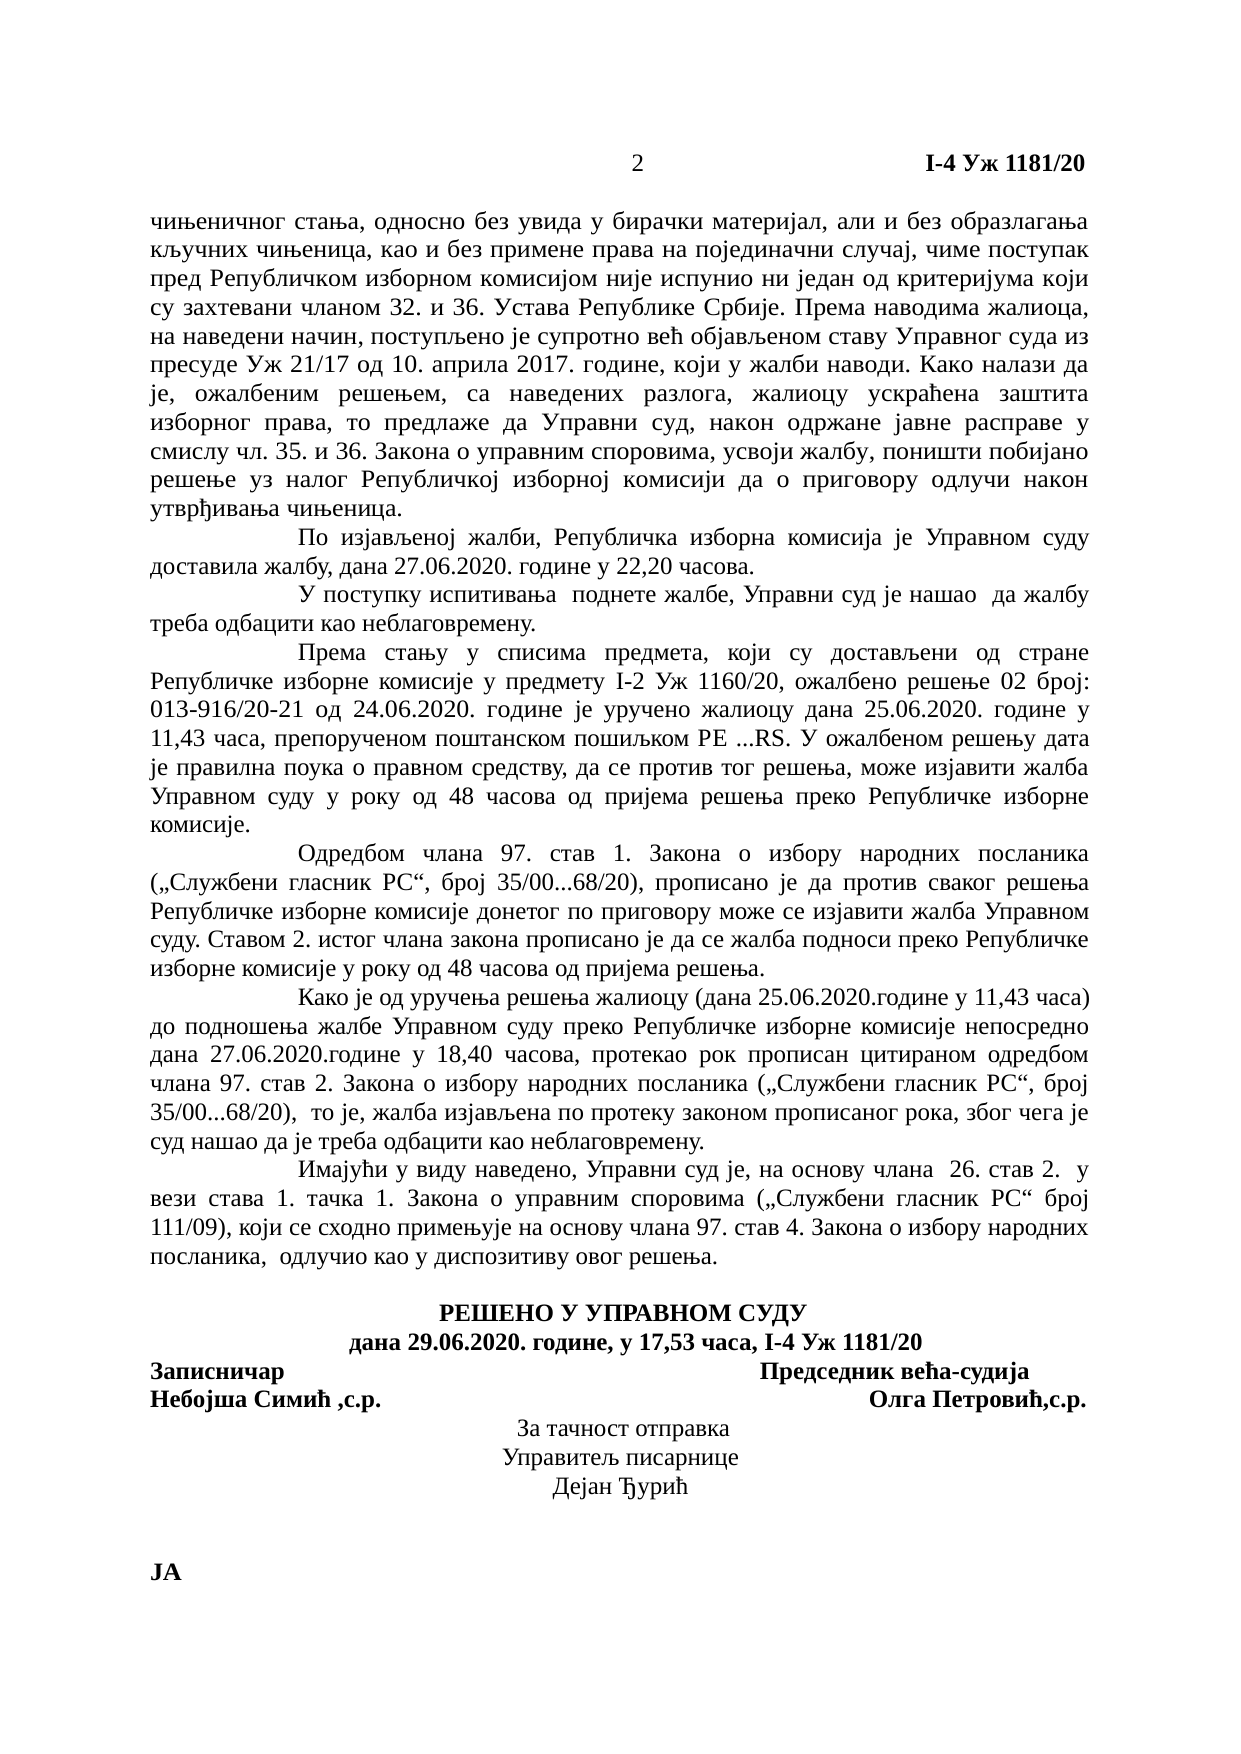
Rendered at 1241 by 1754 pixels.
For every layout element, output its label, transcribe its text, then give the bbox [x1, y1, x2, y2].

text Небојша Симић ,с.р. Олга Петровић,с.р. [150, 1384, 1090, 1413]
text Дејан Ђурић [150, 1471, 1090, 1499]
text РЕШЕНО У УПРАВНОМ СУДУ [150, 1298, 1090, 1327]
text У поступку испитивања поднете жалбе, Управни суд је нашао да жалбу треба одбацити као неблаговремену. [150, 579, 1090, 637]
text Имајући у виду наведено, Управни суд је, на основу члана 26. став 2. у вези става 1. тачка 1. Закона о управним споровима („Службени гласник РС“ број 111/09), који се сходно примењује на основу члана 97. став 4. Закона о избору народних посланика, одлучио као у диспозитиву овог решења. [150, 1154, 1090, 1269]
text ЈА [150, 1557, 1089, 1586]
text Одредбом члана 97. став 1. Закона о избору народних посланика („Службени гласник РС“, број 35/00...68/20), прописано је да против сваког решења Републичке изборне комисије донетог по приговору може се изјавити жалба Управном суду. Ставом 2. истог члана закона прописано је да се жалба подноси преко Републичке изборне комисије у року од 48 часова од пријема решења. [150, 838, 1090, 982]
text чињеничног стања, односно без увида у бирачки материјал, али и без образлагања кључних чињеница, као и без примене права на појединачни случај, чиме поступак пред Републичком изборном комисијом није испунио ни један од критеријума који су захтевани чланом 32. и 36. Устава Републике Србије. Према наводима жалиоца, на наведени начин, поступљено је супротно већ објављеном ставу Управног суда из пресуде Уж 21/17 од 10. априла 2017. године, који у жалби наводи. Како налази да је, ожалбеним решењем, са наведених разлога, жалиоцу ускраћена заштита изборног права, то предлаже да Управни суд, након одржане јавне расправе у смислу чл. 35. и 36. Закона о управним споровима, усвоји жалбу, поништи побијано решење уз налог Републичкој изборној комисији да о приговору одлучи након утврђивања чињеница. [150, 206, 1090, 522]
text По изјављеној жалби, Републичка изборна комисија је Управном суду доставила жалбу, дана 27.06.2020. године у 22,20 часова. [150, 522, 1090, 579]
text Управитељ писарнице [150, 1442, 1090, 1471]
text Према стању у списима предмета, који су достављени од стране Републичке изборне комисије у предмету I-2 Уж 1160/20, ожалбено решење 02 број: 013-916/20-21 од 24.06.2020. године је уручено жалиоцу дана 25.06.2020. године у 11,43 часа, препорученом поштанском пошиљком РE ...RS. У ожалбеном решењу дата је правилна поука о правном средству, да се против тог решења, може изјавити жалба Управном суду у року од 48 часова од пријема решења преко Републичке изборне комисије. [150, 637, 1090, 838]
text Како је од уручења решења жалиоцу (дана 25.06.2020.године у 11,43 часа) до подношења жалбе Управном суду преко Републичке изборне комисије непосредно дана 27.06.2020.године у 18,40 часова, протекао рок прописан цитираном одредбом члана 97. став 2. Закона о избору народних посланика („Службени гласник РС“, број 35/00...68/20), то је, жалба изјављена по протеку законом прописаног рока, због чега је суд нашао да је треба одбацити као неблаговремену. [150, 982, 1090, 1154]
text За тачност отправка [150, 1413, 1090, 1442]
text Записничар Председник већа-судија [150, 1356, 1090, 1384]
text дана 29.06.2020. године, у 17,53 часа, I-4 Уж 1181/20 [150, 1327, 1090, 1356]
